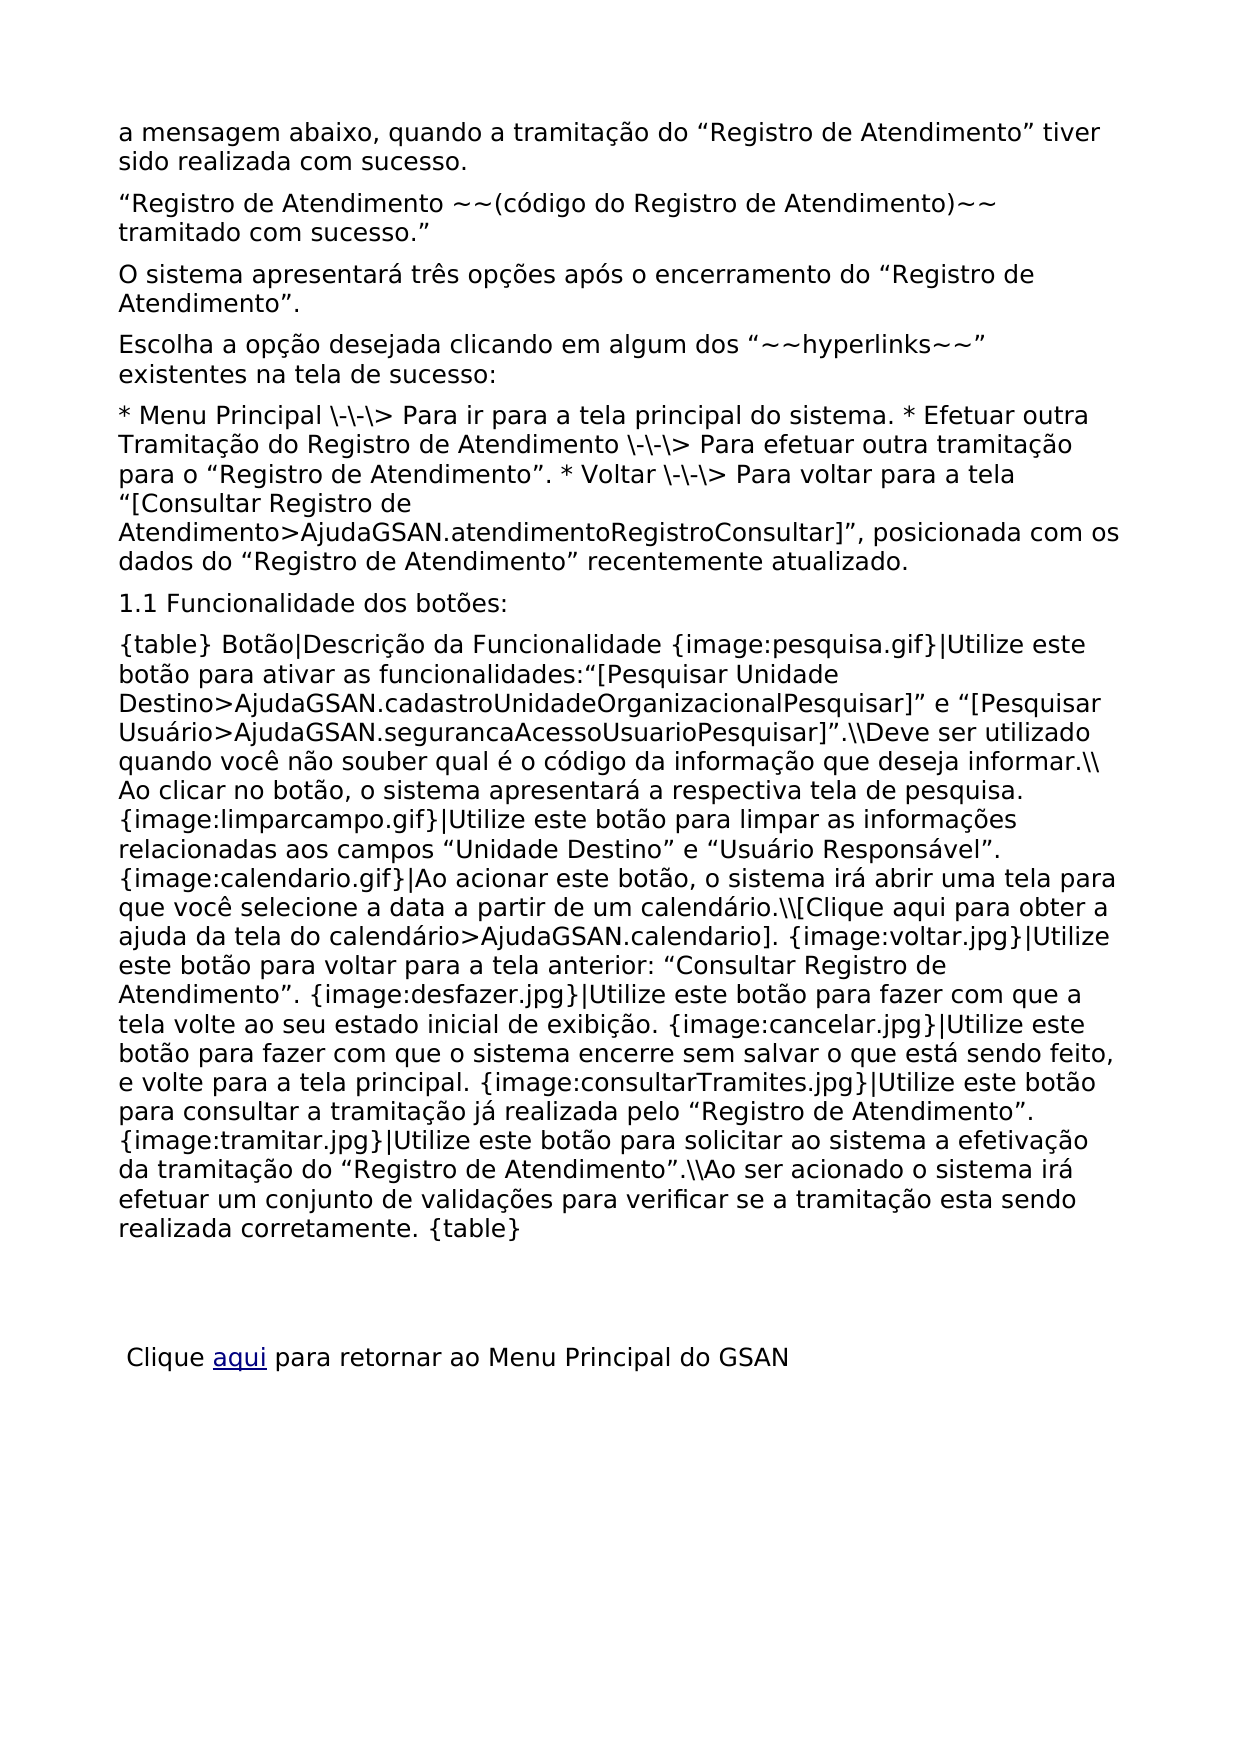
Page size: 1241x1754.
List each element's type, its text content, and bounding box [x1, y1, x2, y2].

text Escolha a opção desejada clicando em algum dos “~~hyperlinks~~” existentes na tela de sucesso: [118, 331, 1122, 389]
text 1.1 Funcionalidade dos botões: [118, 589, 1122, 618]
text * Menu Principal \-\-\> Para ir para a tela principal do sistema. * Efetuar outra Tramitação do Registro de Atendimento \-\-\> Para efetuar outra tramitação para o “Registro de Atendimento”. * Voltar \-\-\> Para voltar para a tela “[Consultar Registro de Atendimento>AjudaGSAN.atendimentoRegistroConsultar]”, posicionada com os dados do “Registro de Atendimento” recentemente atualizado. [118, 401, 1122, 576]
text O sistema apresentará três opções após o encerramento do “Registro de Atendimento”. [118, 260, 1122, 318]
text “Registro de Atendimento ~~(código do Registro de Atendimento)~~ tramitado com sucesso.” [118, 189, 1122, 247]
text a mensagem abaixo, quando a tramitação do “Registro de Atendimento” tiver sido realizada com sucesso. [118, 118, 1122, 176]
text {table} Botão|Descrição da Funcionalidade {image:pesquisa.gif}|Utilize este botão para ativar as funcionalidades:“[Pesquisar Unidade Destino>AjudaGSAN.cadastroUnidadeOrganizacionalPesquisar]” e “[Pesquisar Usuário>AjudaGSAN.segurancaAcessoUsuarioPesquisar]”.\\Deve ser utilizado quando você não souber qual é o código da informação que deseja informar.\\Ao clicar no botão, o sistema apresentará a respectiva tela de pesquisa. {image:limparcampo.gif}|Utilize este botão para limpar as informações relacionadas aos campos “Unidade Destino” e “Usuário Responsável”. {image:calendario.gif}|Ao acionar este botão, o sistema irá abrir uma tela para que você selecione a data a partir de um calendário.\\[Clique aqui para obter a ajuda da tela do calendário>AjudaGSAN.calendario]. {image:voltar.jpg}|Utilize este botão para voltar para a tela anterior: “Consultar Registro de Atendimento”. {image:desfazer.jpg}|Utilize este botão para fazer com que a tela volte ao seu estado inicial de exibição. {image:cancelar.jpg}|Utilize este botão para fazer com que o sistema encerre sem salvar o que está sendo feito, e volte para a tela principal. {image:consultarTramites.jpg}|Utilize este botão para consultar a tramitação já realizada pelo “Registro de Atendimento”. {image:tramitar.jpg}|Utilize este botão para solicitar ao sistema a efetivação da tramitação do “Registro de Atendimento”.\\Ao ser acionado o sistema irá efetuar um conjunto de validações para verificar se a tramitação esta sendo realizada corretamente. {table} [118, 631, 1122, 1243]
text Clique aqui para retornar ao Menu Principal do GSAN [118, 1256, 1122, 1372]
